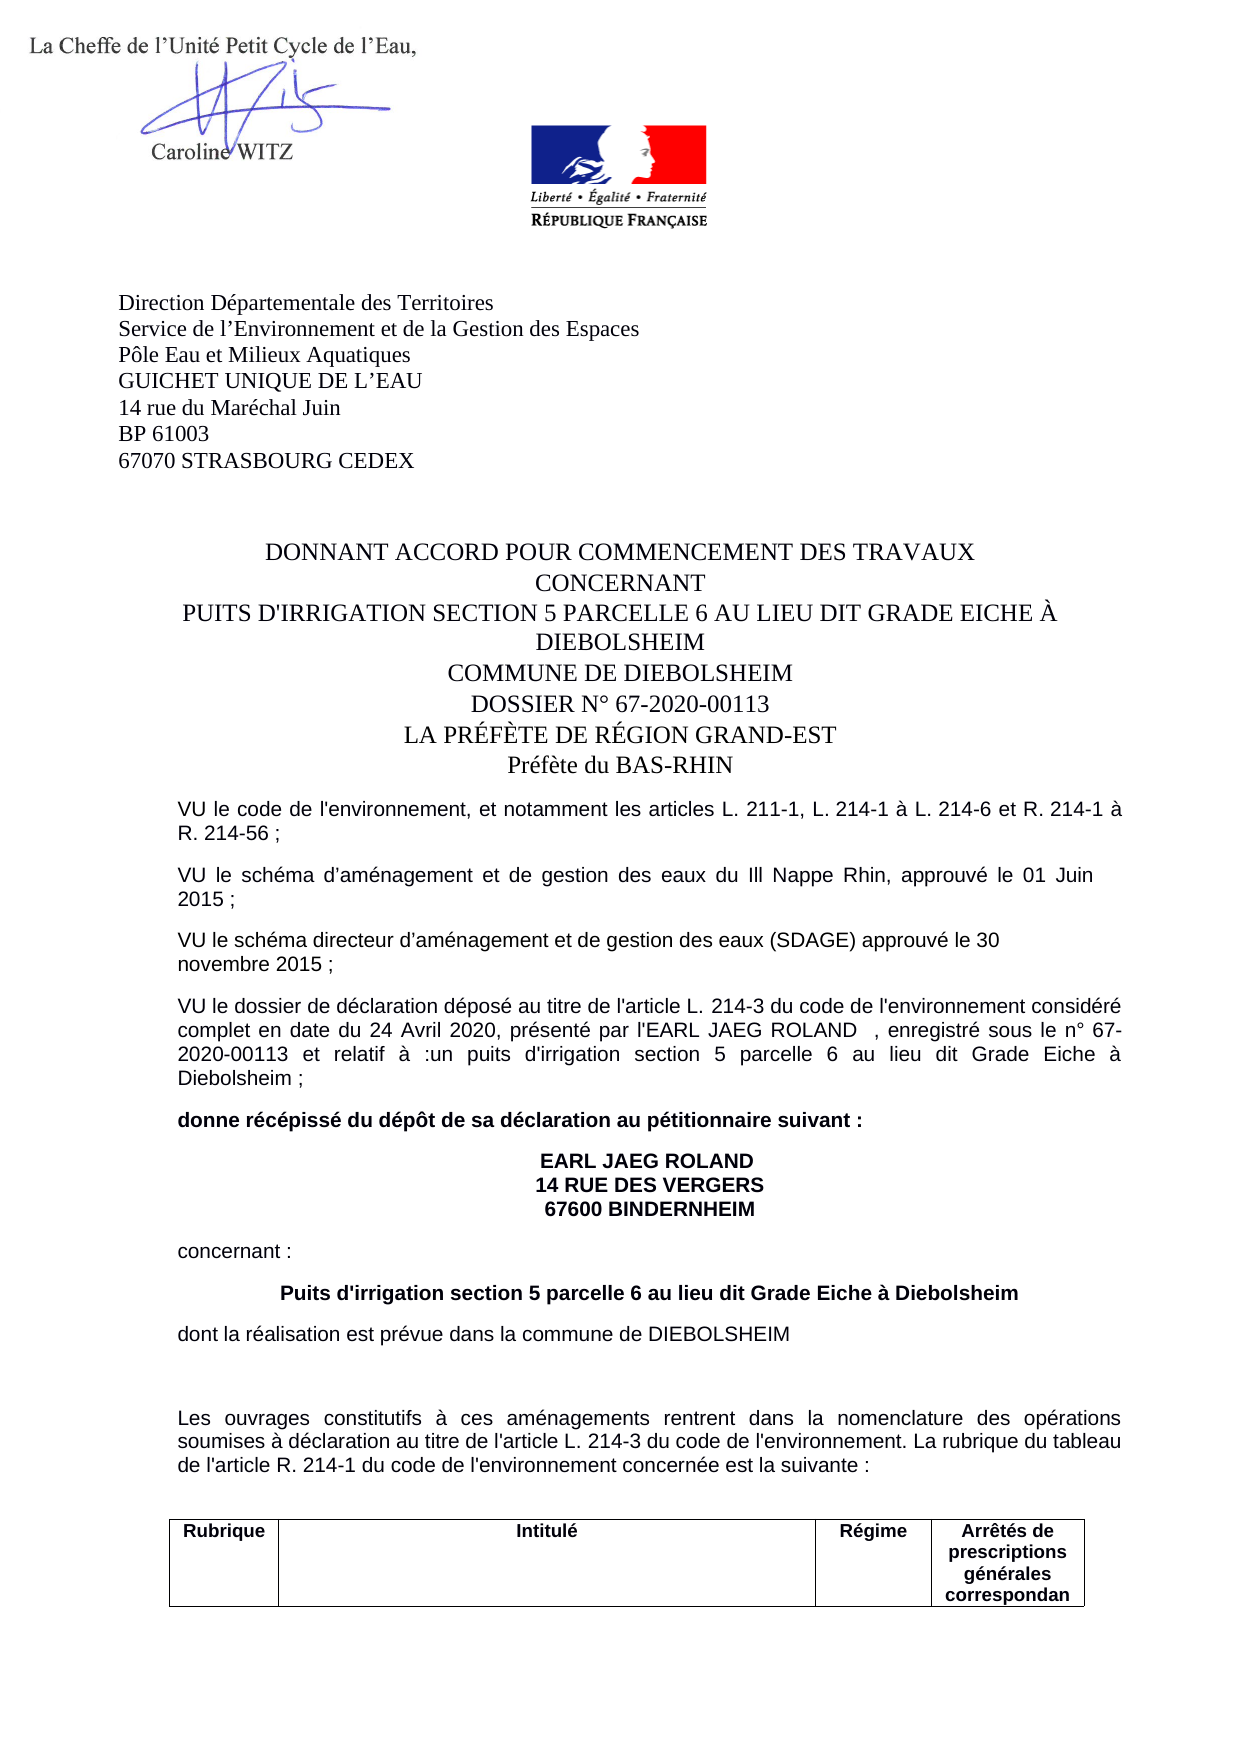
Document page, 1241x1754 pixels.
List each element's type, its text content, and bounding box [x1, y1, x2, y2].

text BP 61003 [118, 420, 1122, 447]
text Les ouvrages constitutifs à ces aménagements rentrent dans la nomenclature des opérations soumises à déclaration au titre de l'article L. 214-3 du code de l'environnement. La rubrique du tableau de l'article R. 214-1 du code de l'environnement concernée est la suivante : [177, 1405, 1122, 1477]
text VU le dossier de déclaration déposé au titre de l'article L. 214-3 du code de l'environnement considéré complet en date du 24 Avril 2020, présenté par l'EARL JAEG ROLAND , enregistré sous le n° 67-2020-00113 et relatif à :un puits d'irrigation section 5 parcelle 6 au lieu dit Grade Eiche à Diebolsheim ; [177, 994, 1122, 1090]
text Puits d'irrigation section 5 parcelle 6 au lieu dit Grade Eiche à Diebolsheim [118, 598, 1122, 656]
text GUICHET UNIQUE DE L’EAU [118, 368, 1122, 394]
text EARL JAEG ROLAND 14 RUE DES VERGERS 67600 BINDERNHEIM [177, 1149, 1122, 1221]
text 14 rue du Maréchal Juin [118, 394, 1122, 420]
text 67070 STRASBOURG CEDEX [118, 447, 1122, 473]
table_header Intitulé [279, 1520, 815, 1606]
text Direction Départementale des Territoires [118, 288, 1122, 315]
text Puits d'irrigation section 5 parcelle 6 au lieu dit Grade Eiche à Diebolsheim [177, 1280, 1122, 1304]
text Service de l’Environnement et de la Gestion des Espaces [118, 315, 1122, 341]
text DONNANT ACCORD POUR COMMENCEMENT DES TRAVAUX [118, 537, 1122, 566]
table_header VU le schéma d’aménagement et de gestion des eaux du Ill Nappe Rhin, approuvé le 01 Juin 2015 ; VU le schéma directeur d’aménagement et de gestion des eaux (SDAGE) approuvé le 30 novembre 2015 ; [107, 845, 1107, 976]
picture [0, 0, 443, 106]
table_header Rubrique [170, 1520, 278, 1606]
text dont la réalisation est prévue dans la commune de DIEBOLSHEIM [177, 1322, 1122, 1346]
text concernant : [177, 1239, 1122, 1263]
text LA PréfètE de Région GRAND-EST [118, 720, 1122, 748]
text VU le code de l'environnement, et notamment les articles L. 211-1, L. 214-1 à L. 214-6 et R. 214-1 à R. 214-56 ; [177, 797, 1122, 845]
picture [530, 123, 709, 229]
text Dossier n° 67-2020-00113 [118, 689, 1122, 718]
text Préfète du BAS-RHIN [118, 751, 1122, 779]
text COMMUNE DE DIEBOLSHEIM [118, 658, 1122, 687]
text CONCERNANT [118, 568, 1122, 596]
table_header Régime [816, 1520, 931, 1606]
text Pôle Eau et Milieux Aquatiques [118, 341, 1122, 368]
text donne récépissé du dépôt de sa déclaration au pétitionnaire suivant : [177, 1107, 1122, 1131]
